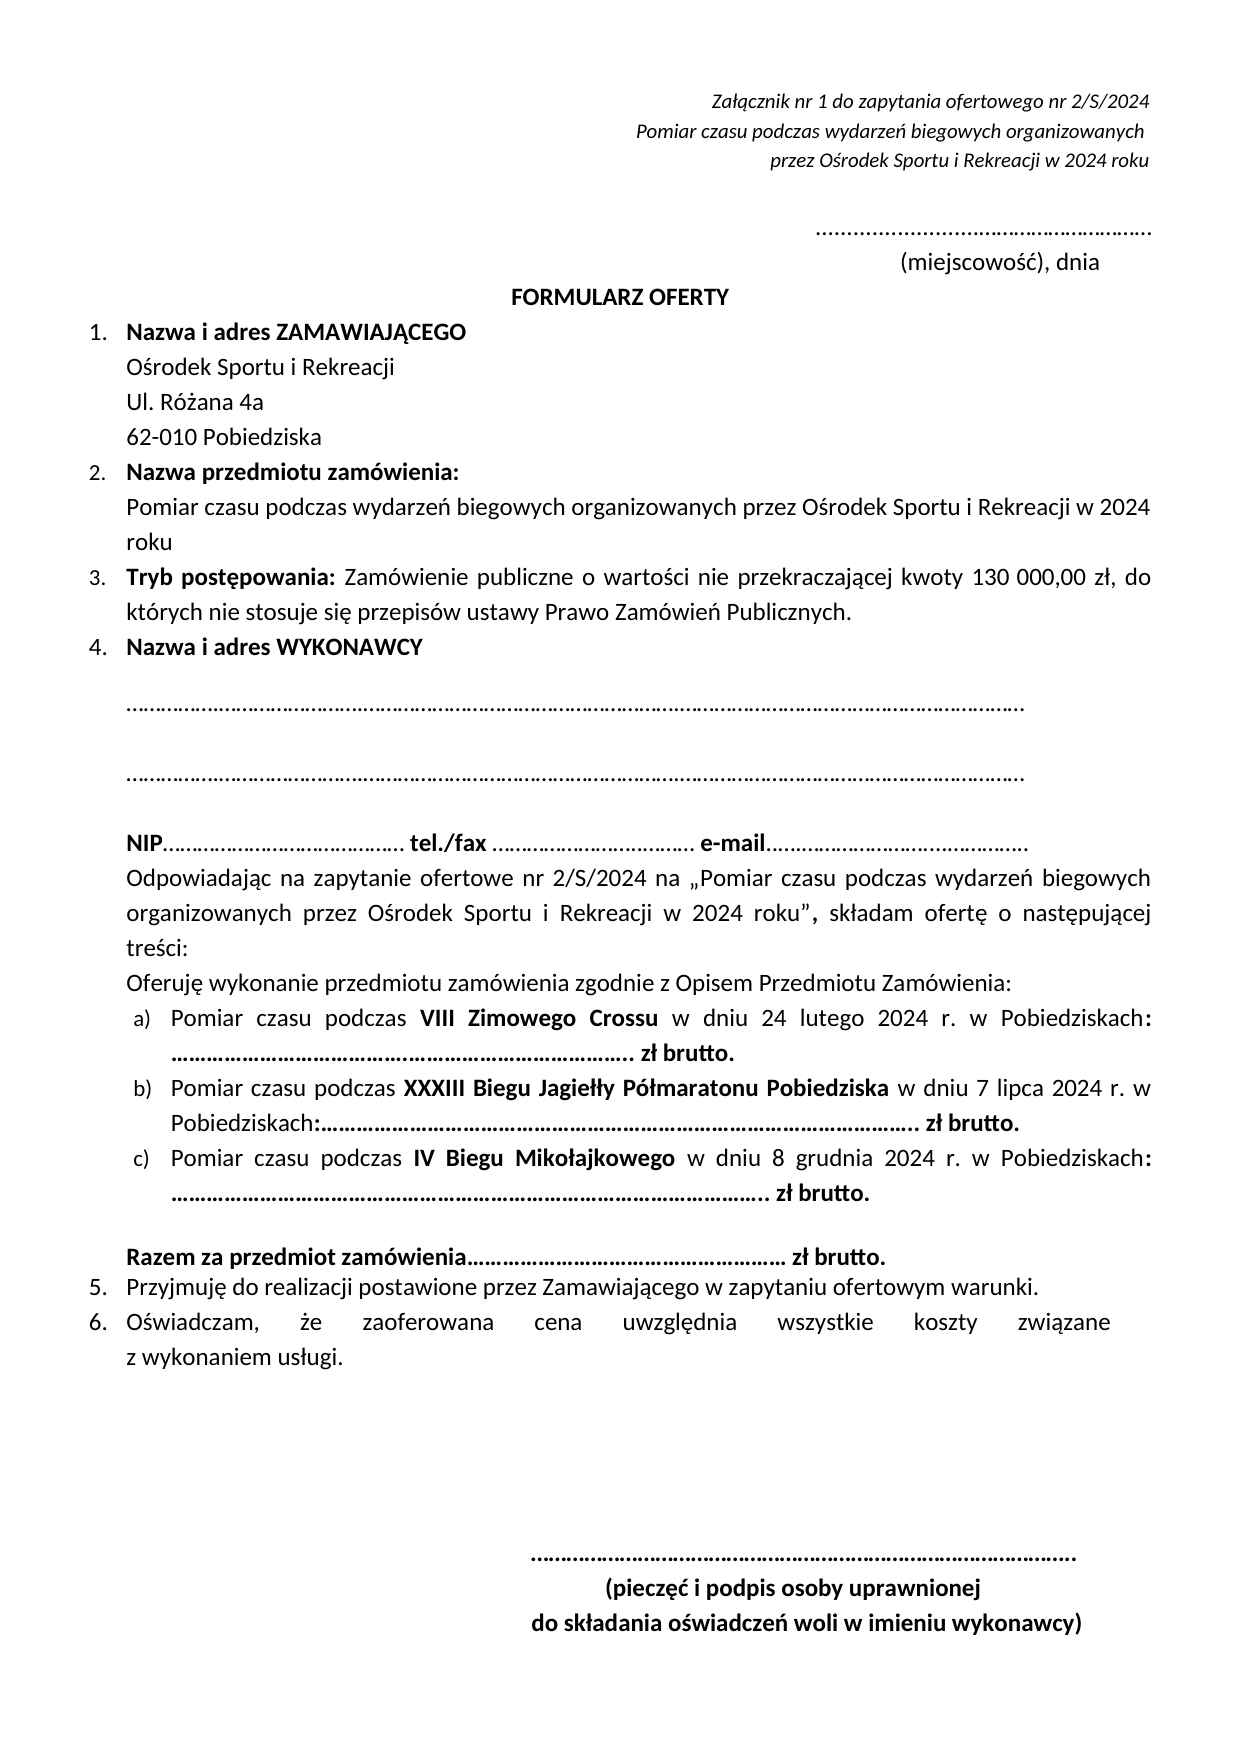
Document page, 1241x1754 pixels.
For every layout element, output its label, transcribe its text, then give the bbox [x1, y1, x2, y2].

list Nazwa i adres WYKONAWCY [89, 631, 1152, 662]
list Ul. Różana 4a [126, 386, 1152, 417]
text Pomiar czasu podczas wydarzeń biegowych organizowanych [126, 118, 1152, 143]
text FORMULARZ OFERTY [89, 281, 1152, 312]
list Pomiar czasu podczas XXXIII Biegu Jagiełły Półmaratonu Pobiedziska w dniu 7 lipca 2024 r. w Pobiedziskach:……………………………………………………………………………………….. zł brutto. [133, 1072, 1152, 1137]
list Oferuję wykonanie przedmiotu zamówienia zgodnie z Opisem Przedmiotu Zamówienia: [126, 967, 1152, 997]
text (miejscowość), dnia [826, 246, 1152, 277]
list Pomiar czasu podczas IV Biegu Mikołajkowego w dniu 8 grudnia 2024 r. w Pobiedziskach:……………………………………………………………………………………….. zł brutto. [133, 1142, 1152, 1207]
list Przyjmuję do realizacji postawione przez Zamawiającego w zapytaniu ofertowym warunki. [89, 1271, 1152, 1302]
list Oświadczam, że zaoferowana cena uwzględnia wszystkie koszty związane z wykonaniem usługi. [89, 1306, 1152, 1372]
text NIP…………………………………… tel./fax ……………………..……… e-mail..….…………………....………….. [126, 827, 1152, 857]
text ..........................………………………… [605, 211, 1152, 242]
list Ośrodek Sportu i Rekreacji [126, 351, 1152, 382]
text …………….…………………….……………………………………………….…………………………………………………… [126, 687, 1152, 717]
text …………….…………………….……………………………………………….…………………………………………………… [126, 757, 1152, 787]
text ……………………………………………………………………………….. [531, 1537, 1152, 1568]
list Pomiar czasu podczas wydarzeń biegowych organizowanych przez Ośrodek Sportu i Rekreacji w 2024 roku [126, 491, 1152, 557]
text do składania oświadczeń woli w imieniu wykonawcy) [531, 1607, 1152, 1638]
list Tryb postępowania: Zamówienie publiczne o wartości nie przekraczającej kwoty 130 000,00 zł, do których nie stosuje się przepisów ustawy Prawo Zamówień Publicznych. [89, 561, 1152, 627]
list Pomiar czasu podczas VIII Zimowego Crossu w dniu 24 lutego 2024 r. w Pobiedziskach:………………………………….……………………………….. zł brutto. [133, 1002, 1152, 1067]
list Nazwa przedmiotu zamówienia: [89, 456, 1152, 487]
list Nazwa i adres ZAMAWIAJĄCEGO [89, 316, 1152, 347]
text (pieczęć i podpis osoby uprawnionej [531, 1572, 1152, 1603]
text Załącznik nr 1 do zapytania ofertowego nr 2/S/2024 [126, 89, 1152, 114]
text przez Ośrodek Sportu i Rekreacji w 2024 roku [126, 147, 1152, 172]
list Odpowiadając na zapytanie ofertowe nr 2/S/2024 na „Pomiar czasu podczas wydarzeń biegowych organizowanych przez Ośrodek Sportu i Rekreacji w 2024 roku”, składam ofertę o następującej treści: [126, 862, 1152, 962]
list 62-010 Pobiedziska [126, 421, 1152, 452]
text Razem za przedmiot zamówienia……………………………………………… zł brutto. [126, 1241, 1152, 1271]
